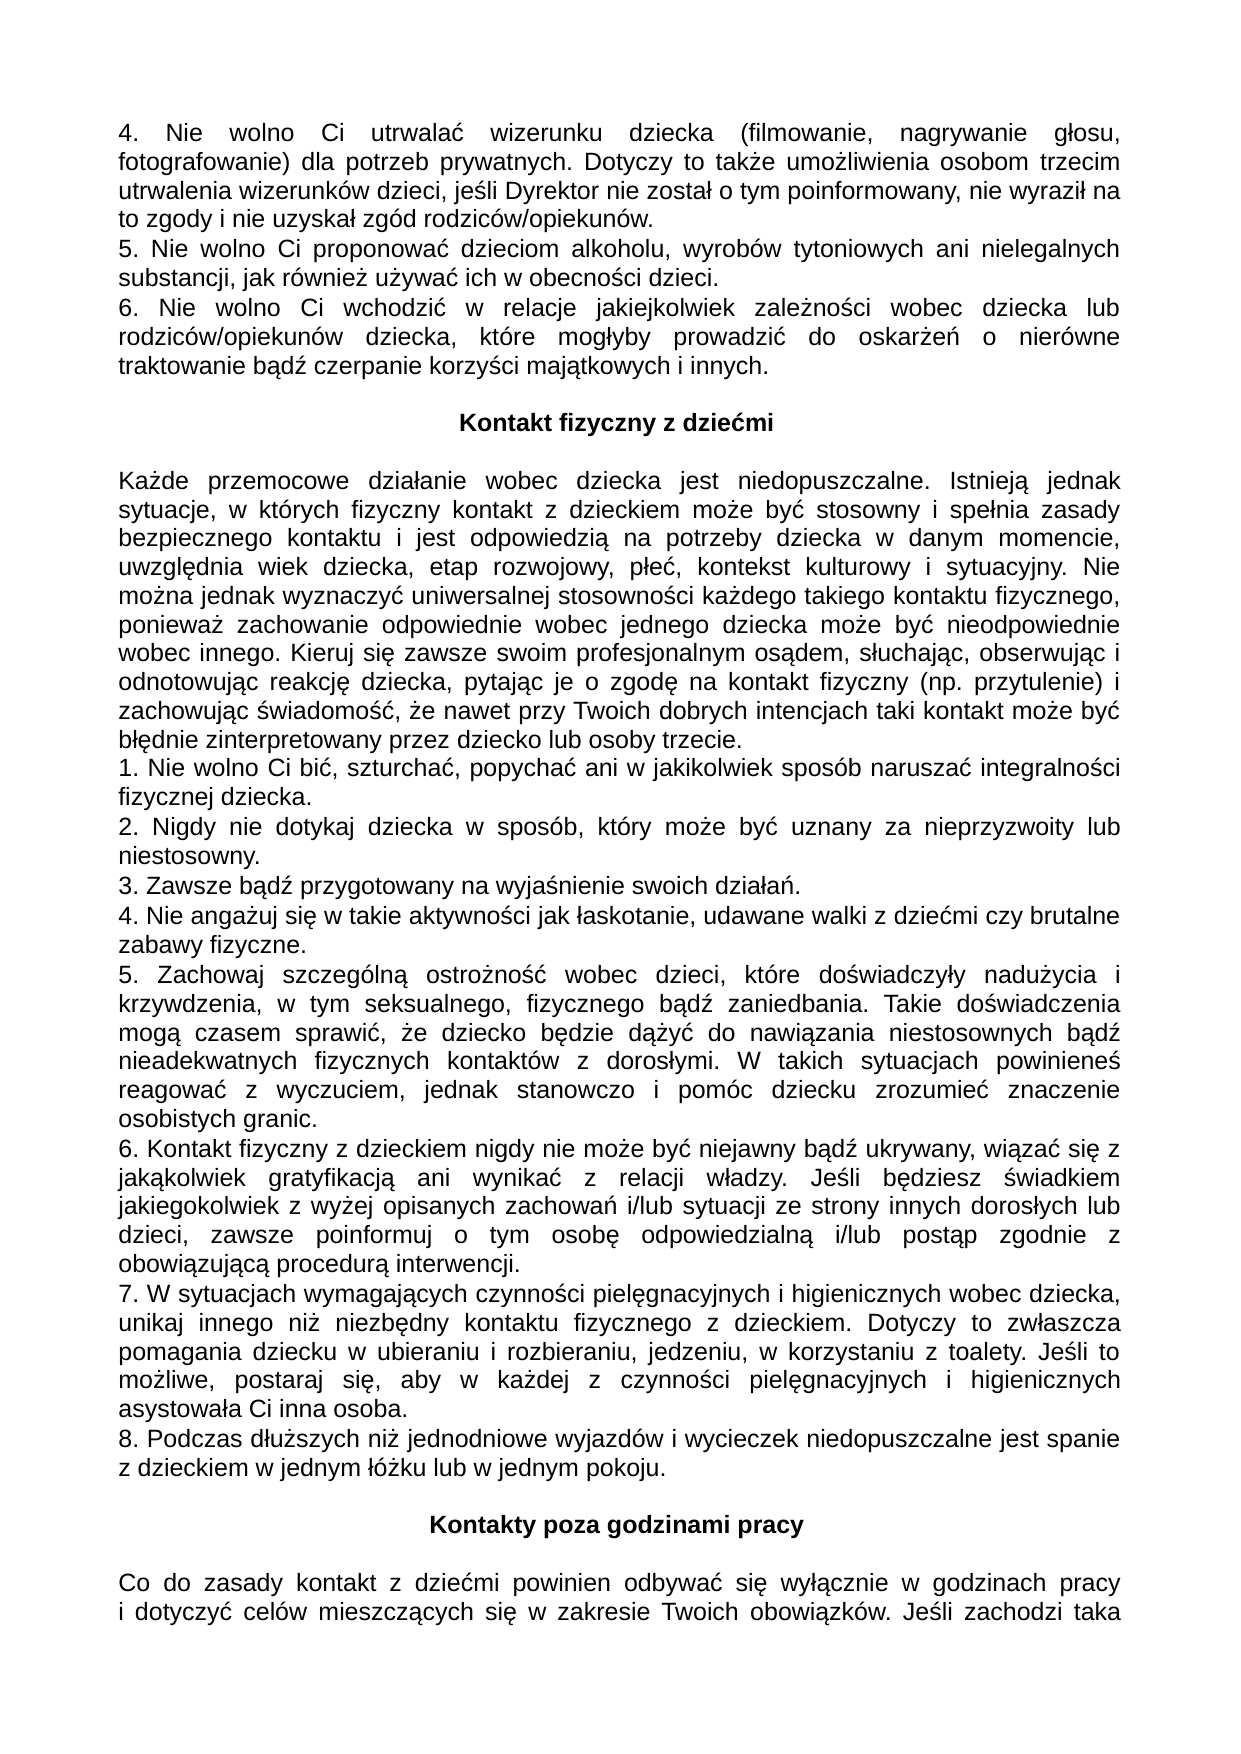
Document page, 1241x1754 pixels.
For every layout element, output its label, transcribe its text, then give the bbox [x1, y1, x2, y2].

text 5. Nie wolno Ci proponować dzieciom alkoholu, wyrobów tytoniowych ani nielegalnych substancji, jak również używać ich w obecności dzieci. [118, 234, 1122, 292]
text 6. Kontakt fizyczny z dzieckiem nigdy nie może być niejawny bądź ukrywany, wiązać się z jakąkolwiek gratyfikacją ani wynikać z relacji władzy. Jeśli będziesz świadkiem jakiegokolwiek z wyżej opisanych zachowań i/lub sytuacji ze strony innych dorosłych lub dzieci, zawsze poinformuj o tym osobę odpowiedzialną i/lub postąp zgodnie z obowiązującą procedurą interwencji. [118, 1134, 1122, 1278]
text 4. Nie wolno Ci utrwalać wizerunku dziecka (filmowanie, nagrywanie głosu, fotografowanie) dla potrzeb prywatnych. Dotyczy to także umożliwienia osobom trzecim utrwalenia wizerunków dzieci, jeśli Dyrektor nie został o tym poinformowany, nie wyraził na to zgody i nie uzyskał zgód rodziców/opiekunów. [118, 118, 1122, 233]
text Każde przemocowe działanie wobec dziecka jest niedopuszczalne. Istnieją jednak sytuacje, w których fizyczny kontakt z dzieckiem może być stosowny i spełnia zasady bezpiecznego kontaktu i jest odpowiedzią na potrzeby dziecka w danym momencie, uwzględnia wiek dziecka, etap rozwojowy, płeć, kontekst kulturowy i sytuacyjny. Nie można jednak wyznaczyć uniwersalnej stosowności każdego takiego kontaktu fizycznego, ponieważ zachowanie odpowiednie wobec jednego dziecka może być nieodpowiednie wobec innego. Kieruj się zawsze swoim profesjonalnym osądem, słuchając, obserwując i odnotowując reakcję dziecka, pytając je o zgodę na kontakt fizyczny (np. przytulenie) i zachowując świadomość, że nawet przy Twoich dobrych intencjach taki kontakt może być błędnie zinterpretowany przez dziecko lub osoby trzecie. [118, 466, 1122, 753]
text Kontakt fizyczny z dziećmi [118, 408, 1122, 437]
text 2. Nigdy nie dotykaj dziecka w sposób, który może być uznany za nieprzyzwoity lub niestosowny. [118, 812, 1122, 870]
text 8. Podczas dłuższych niż jednodniowe wyjazdów i wycieczek niedopuszczalne jest spanie z dzieckiem w jednym łóżku lub w jednym pokoju. [118, 1424, 1122, 1482]
text 5. Zachowaj szczególną ostrożność wobec dzieci, które doświadczyły nadużycia i krzywdzenia, w tym seksualnego, fizycznego bądź zaniedbania. Takie doświadczenia mogą czasem sprawić, że dziecko będzie dążyć do nawiązania niestosownych bądź nieadekwatnych fizycznych kontaktów z dorosłymi. W takich sytuacjach powinieneś reagować z wyczuciem, jednak stanowczo i pomóc dziecku zrozumieć znaczenie osobistych granic. [118, 960, 1122, 1132]
text 3. Zawsze bądź przygotowany na wyjaśnienie swoich działań. [118, 871, 1122, 900]
text 1. Nie wolno Ci bić, szturchać, popychać ani w jakikolwiek sposób naruszać integralności fizycznej dziecka. [118, 753, 1122, 811]
text 6. Nie wolno Ci wchodzić w relacje jakiejkolwiek zależności wobec dziecka lub rodziców/opiekunów dziecka, które mogłyby prowadzić do oskarżeń o nierówne traktowanie bądź czerpanie korzyści majątkowych i innych. [118, 293, 1122, 379]
text 4. Nie angażuj się w takie aktywności jak łaskotanie, udawane walki z dziećmi czy brutalne zabawy fizyczne. [118, 901, 1122, 959]
text Co do zasady kontakt z dziećmi powinien odbywać się wyłącznie w godzinach pracy i dotyczyć celów mieszczących się w zakresie Twoich obowiązków. Jeśli zachodzi taka [118, 1568, 1122, 1625]
text Kontakty poza godzinami pracy [118, 1510, 1122, 1539]
text 7. W sytuacjach wymagających czynności pielęgnacyjnych i higienicznych wobec dziecka, unikaj innego niż niezbędny kontaktu fizycznego z dzieckiem. Dotyczy to zwłaszcza pomagania dziecku w ubieraniu i rozbieraniu, jedzeniu, w korzystaniu z toalety. Jeśli to możliwe, postaraj się, aby w każdej z czynności pielęgnacyjnych i higienicznych asystowała Ci inna osoba. [118, 1279, 1122, 1423]
